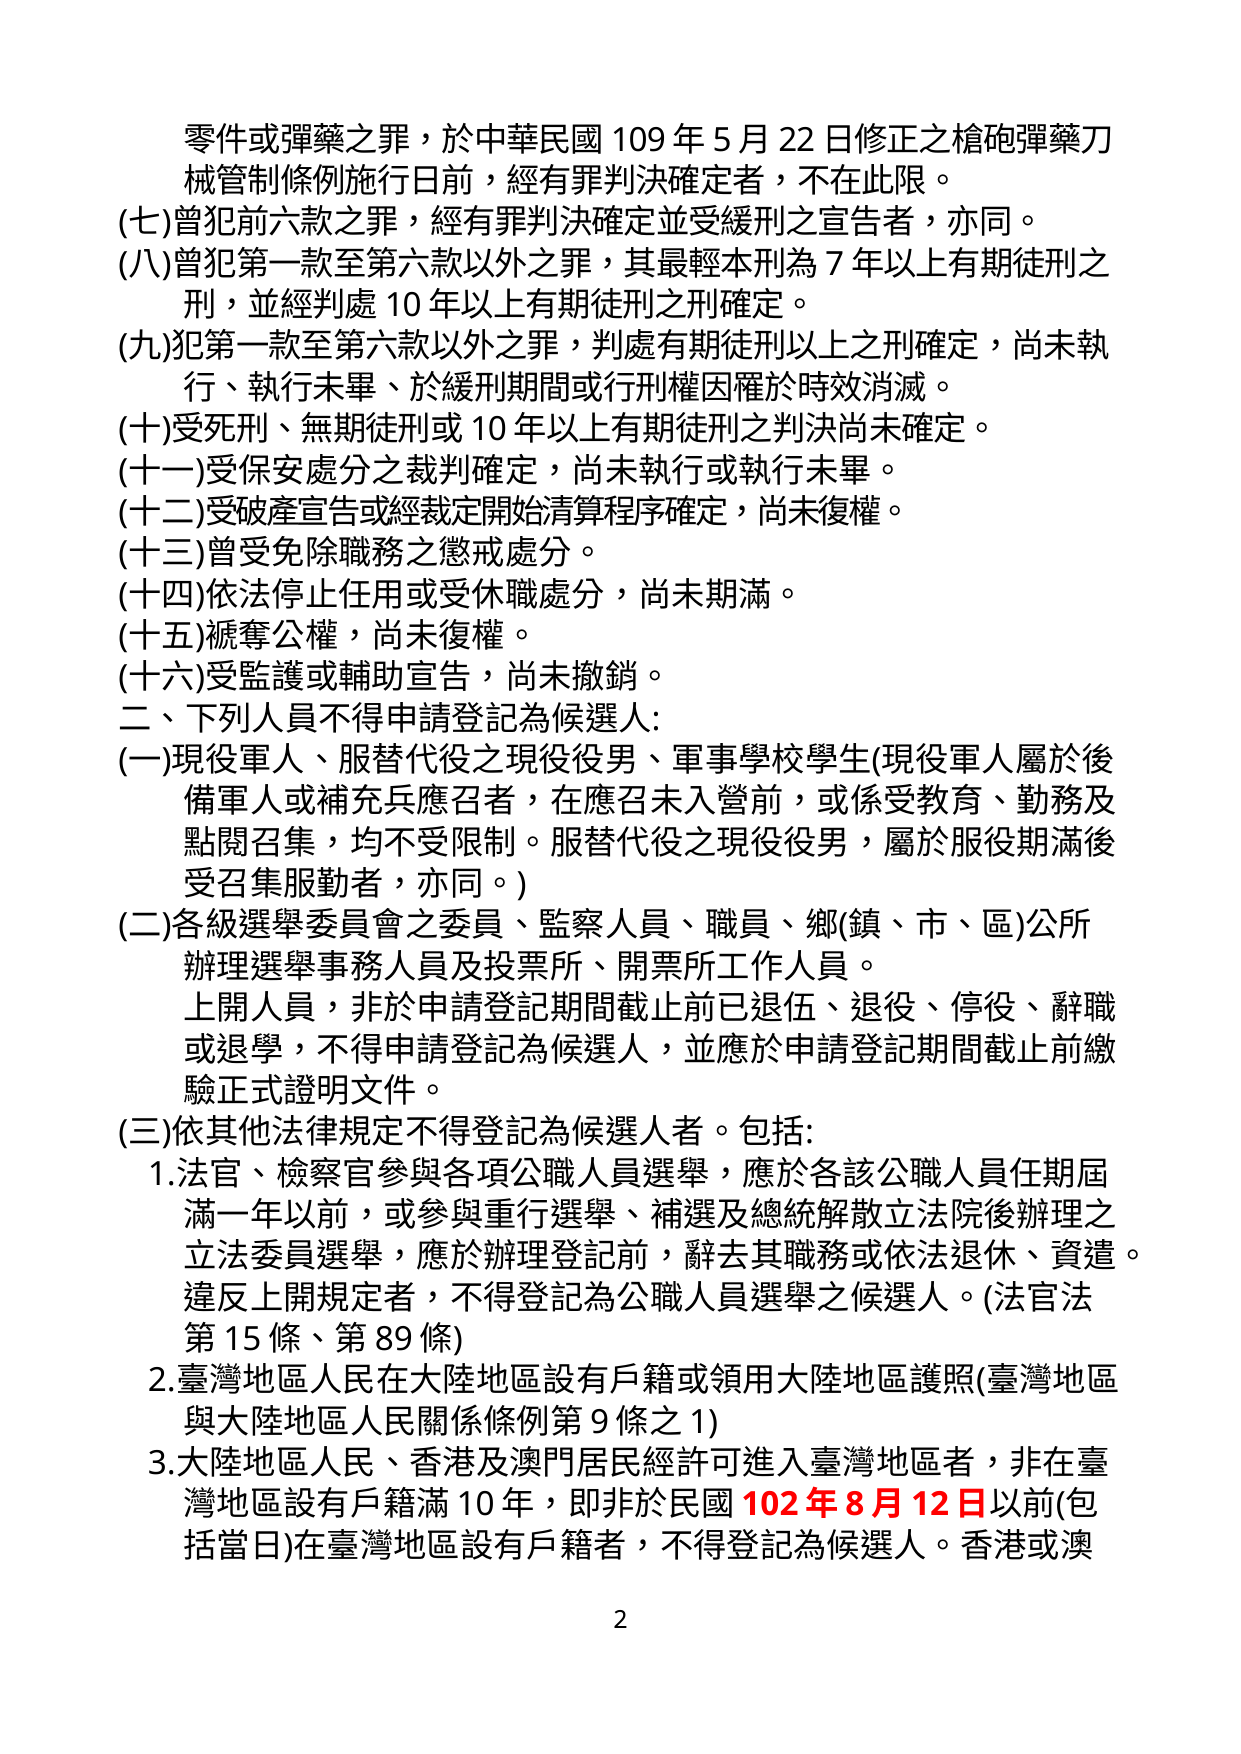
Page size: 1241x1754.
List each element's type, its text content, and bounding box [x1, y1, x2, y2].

text (十五)褫奪公權，尚未復權。 [118, 614, 1122, 656]
text (十)受死刑、無期徒刑或10年以上有期徒刑之判決尚未確定。 [118, 408, 1122, 449]
text (十二)受破產宣告或經裁定開始清算程序確定，尚未復權。 [118, 490, 1122, 532]
text (九)犯第一款至第六款以外之罪，判處有期徒刑以上之刑確定，尚未執行、執行未畢、於緩刑期間或行刑權因罹於時效消滅。 [118, 325, 1122, 408]
text (十三)曾受免除職務之懲戒處分。 [118, 532, 1122, 573]
text 上開人員，非於申請登記期間截止前已退伍、退役、停役、辭職或退學，不得申請登記為候選人，並應於申請登記期間截止前繳驗正式證明文件。 [183, 987, 1122, 1111]
text 2.臺灣地區人民在大陸地區設有戶籍或領用大陸地區護照(臺灣地區與大陸地區人民關係條例第9條之1) [148, 1359, 1122, 1441]
text 1.法官、檢察官參與各項公職人員選舉，應於各該公職人員任期屆滿一年以前，或參與重行選舉、補選及總統解散立法院後辦理之立法委員選舉，應於辦理登記前，辭去其職務或依法退休、資遣。違反上開規定者，不得登記為公職人員選舉之候選人。(法官法第15條、第89條) [148, 1152, 1122, 1359]
text (十一)受保安處分之裁判確定，尚未執行或執行未畢。 [118, 449, 1122, 490]
text (七)曾犯前六款之罪，經有罪判決確定並受緩刑之宣告者，亦同。 [118, 201, 1122, 242]
text (一)現役軍人、服替代役之現役役男、軍事學校學生(現役軍人屬於後備軍人或補充兵應召者，在應召未入營前，或係受教育、勤務及點閱召集，均不受限制。服替代役之現役役男，屬於服役期滿後受召集服勤者，亦同。) [118, 738, 1122, 904]
text (十六)受監護或輔助宣告，尚未撤銷。 [118, 656, 1122, 697]
text (六)曾犯毒品危害防制條例第4條至第9條、第12條第1項、第2項、該二項之未遂犯、第13條、第14條第1項、第2項、第15條、槍砲彈藥刀械管制條例第7條、第8條第1項至第5項、第12條、第13條、洗錢防制法第14條、第15條、刑法第302條之1或第339條之4之罪，經有罪判決確定。但原住民單純僅犯未經許可，製造、轉讓、運輸、出借或持有自製獵槍、其主要組成零件或彈藥之罪，於中華民國109年5月22日修正之槍砲彈藥刀械管制條例施行日前，經有罪判決確定者，不在此限。 [118, 118, 1122, 201]
text (三)依其他法律規定不得登記為候選人者。包括: [118, 1111, 1122, 1152]
text 3.大陸地區人民、香港及澳門居民經許可進入臺灣地區者，非在臺灣地區設有戶籍滿10年，即非於民國102年8月12日以前(包括當日)在臺灣地區設有戶籍者，不得登記為候選人。香港或澳門居民如於香港或澳門分別於英國及葡萄牙結束其治理前，取得華僑身分者及其符合中華民國國籍取得要件之配偶及子女經許可進入臺灣地區者，非在臺灣地區設有戶籍滿1年，即非於民國111年8月12日以前(包括當日)設有戶籍者，不得登記為候選人。(臺灣地區與大陸地區人民關係條例第21條、香港澳門關係條例第16條) [148, 1441, 1122, 1566]
text (十四)依法停止任用或受休職處分，尚未期滿。 [118, 573, 1122, 614]
text (八)曾犯第一款至第六款以外之罪，其最輕本刑為7年以上有期徒刑之刑，並經判處10年以上有期徒刑之刑確定。 [118, 242, 1122, 325]
text (二)各級選舉委員會之委員、監察人員、職員、鄉(鎮、市、區)公所辦理選舉事務人員及投票所、開票所工作人員。 [118, 904, 1122, 987]
text 二、下列人員不得申請登記為候選人: [118, 697, 1122, 738]
